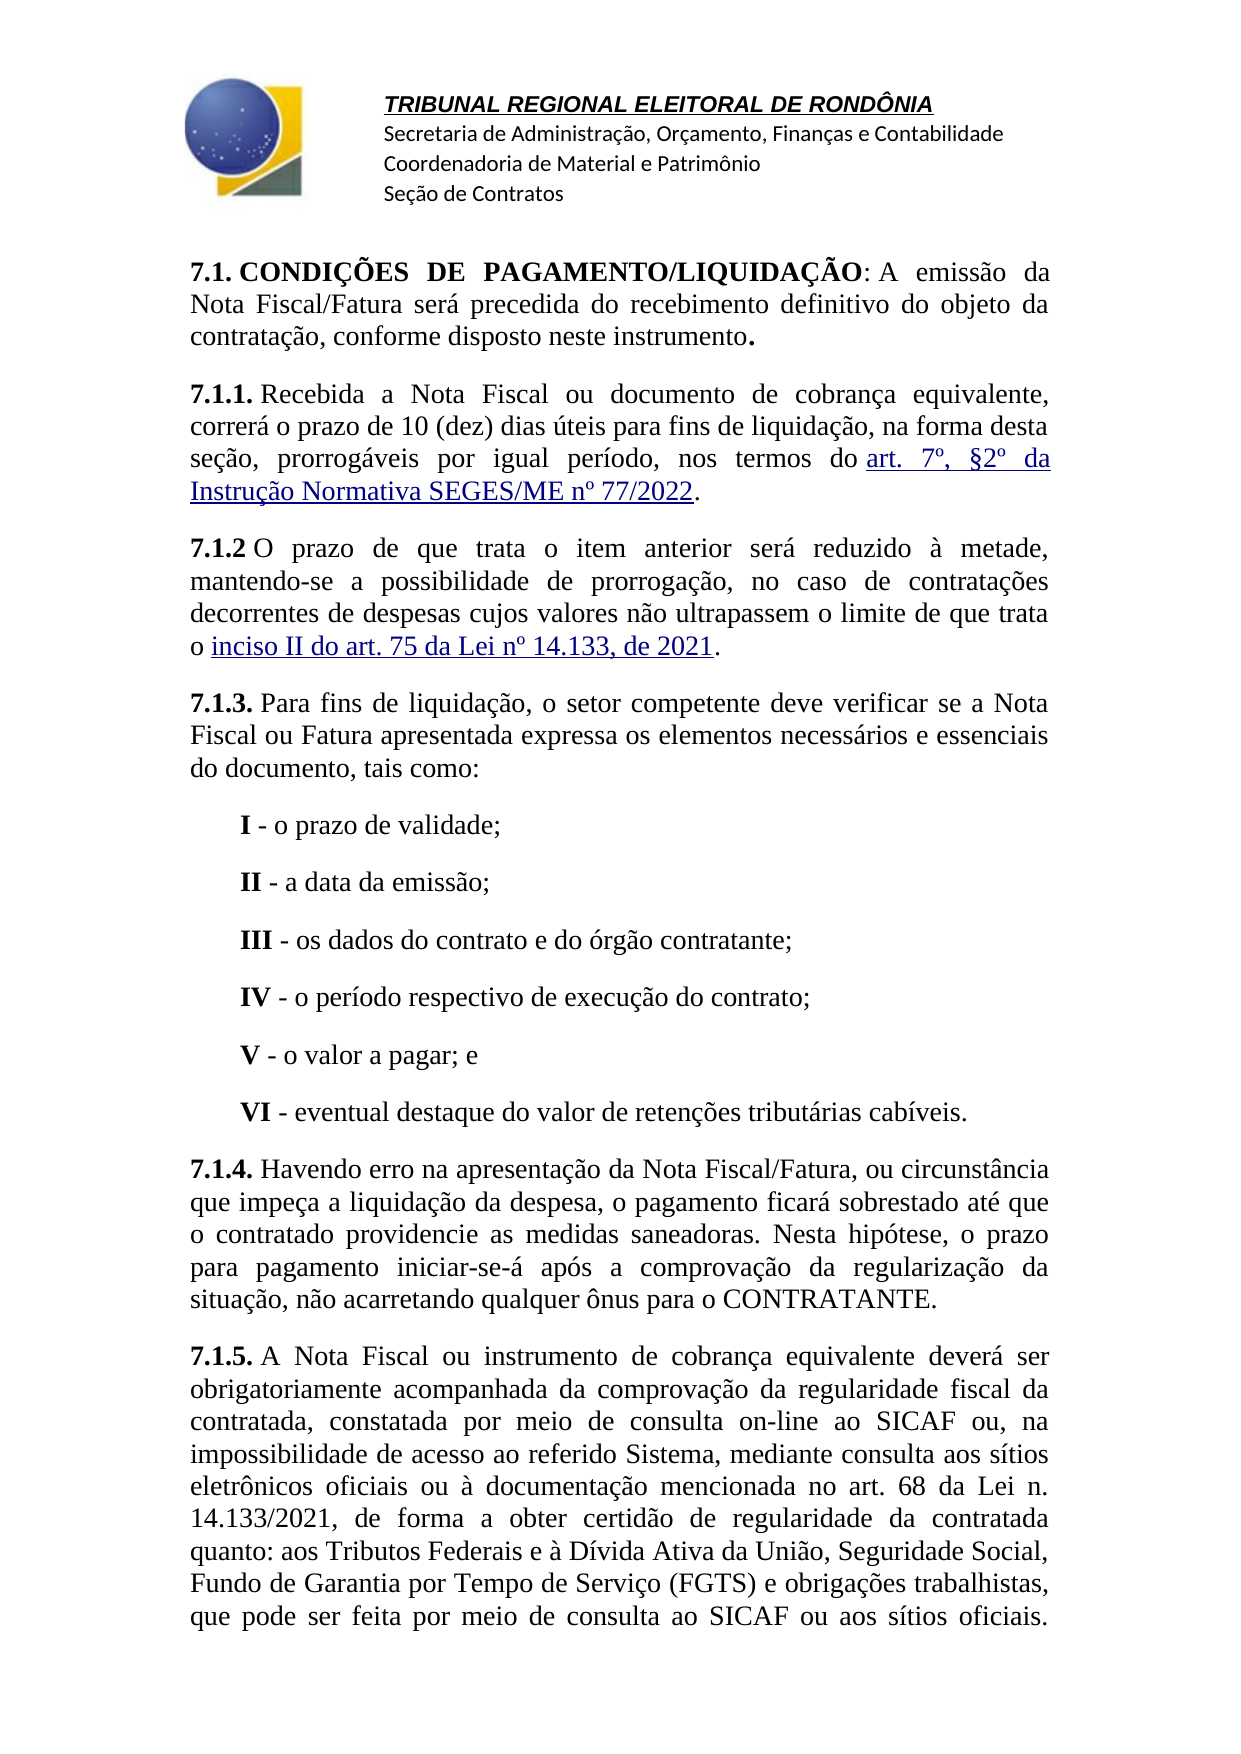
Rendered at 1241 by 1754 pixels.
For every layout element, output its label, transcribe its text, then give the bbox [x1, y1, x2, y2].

text 7.1.5. A Nota Fiscal ou instrumento de cobrança equivalente deverá ser obrigatoriamente acompanhada da comprovação da regularidade fiscal da contratada, constatada por meio de consulta on-line ao SICAF ou, na impossibilidade de acesso ao referido Sistema, mediante consulta aos sítios eletrônicos oficiais ou à documentação mencionada no art. 68 da Lei n. 14.133/2021, de forma a obter certidão de regularidade da contratada quanto: aos Tributos Federais e à Dívida Ativa da União, Seguridade Social, Fundo de Garantia por Tempo de Serviço (FGTS) e obrigações trabalhistas, que pode ser feita por meio de consulta ao SICAF ou aos sítios oficiais. [190, 1339, 1051, 1631]
text 7.1. CONDIÇÕES DE PAGAMENTO/LIQUIDAÇÃO: A emissão da Nota Fiscal/Fatura será precedida do recebimento definitivo do objeto da contratação, conforme disposto neste instrumento. [190, 254, 1051, 352]
text II - a data da emissão; [240, 866, 1051, 898]
text III - os dados do contrato e do órgão contratante; [240, 923, 1051, 955]
text 7.1.4. Havendo erro na apresentação da Nota Fiscal/Fatura, ou circunstância que impeça a liquidação da despesa, o pagamento ficará sobrestado até que o contratado providencie as medidas saneadoras. Nesta hipótese, o prazo para pagamento iniciar-se-á após a comprovação da regularização da situação, não acarretando qualquer ônus para o CONTRATANTE. [190, 1152, 1051, 1314]
text IV - o período respectivo de execução do contrato; [240, 980, 1051, 1013]
text VI - eventual destaque do valor de retenções tributárias cabíveis. [240, 1095, 1051, 1127]
text 7.1.2 O prazo de que trata o item anterior será reduzido à metade, mantendo-se a possibilidade de prorrogação, no caso de contratações decorrentes de despesas cujos valores não ultrapassem o limite de que trata o inciso II do art. 75 da Lei nº 14.133, de 2021. [190, 531, 1051, 661]
text 7.1.3. Para fins de liquidação, o setor competente deve verificar se a Nota Fiscal ou Fatura apresentada expressa os elementos necessários e essenciais do documento, tais como: [190, 686, 1051, 783]
text V - o valor a pagar; e [240, 1038, 1051, 1070]
text 7.1.1. Recebida a Nota Fiscal ou documento de cobrança equivalente, correrá o prazo de 10 (dez) dias úteis para fins de liquidação, na forma desta seção, prorrogáveis por igual período, nos termos do art. 7º, §2º da Instrução Normativa SEGES/ME nº 77/2022. [190, 377, 1051, 506]
text I - o prazo de validade; [240, 808, 1051, 841]
